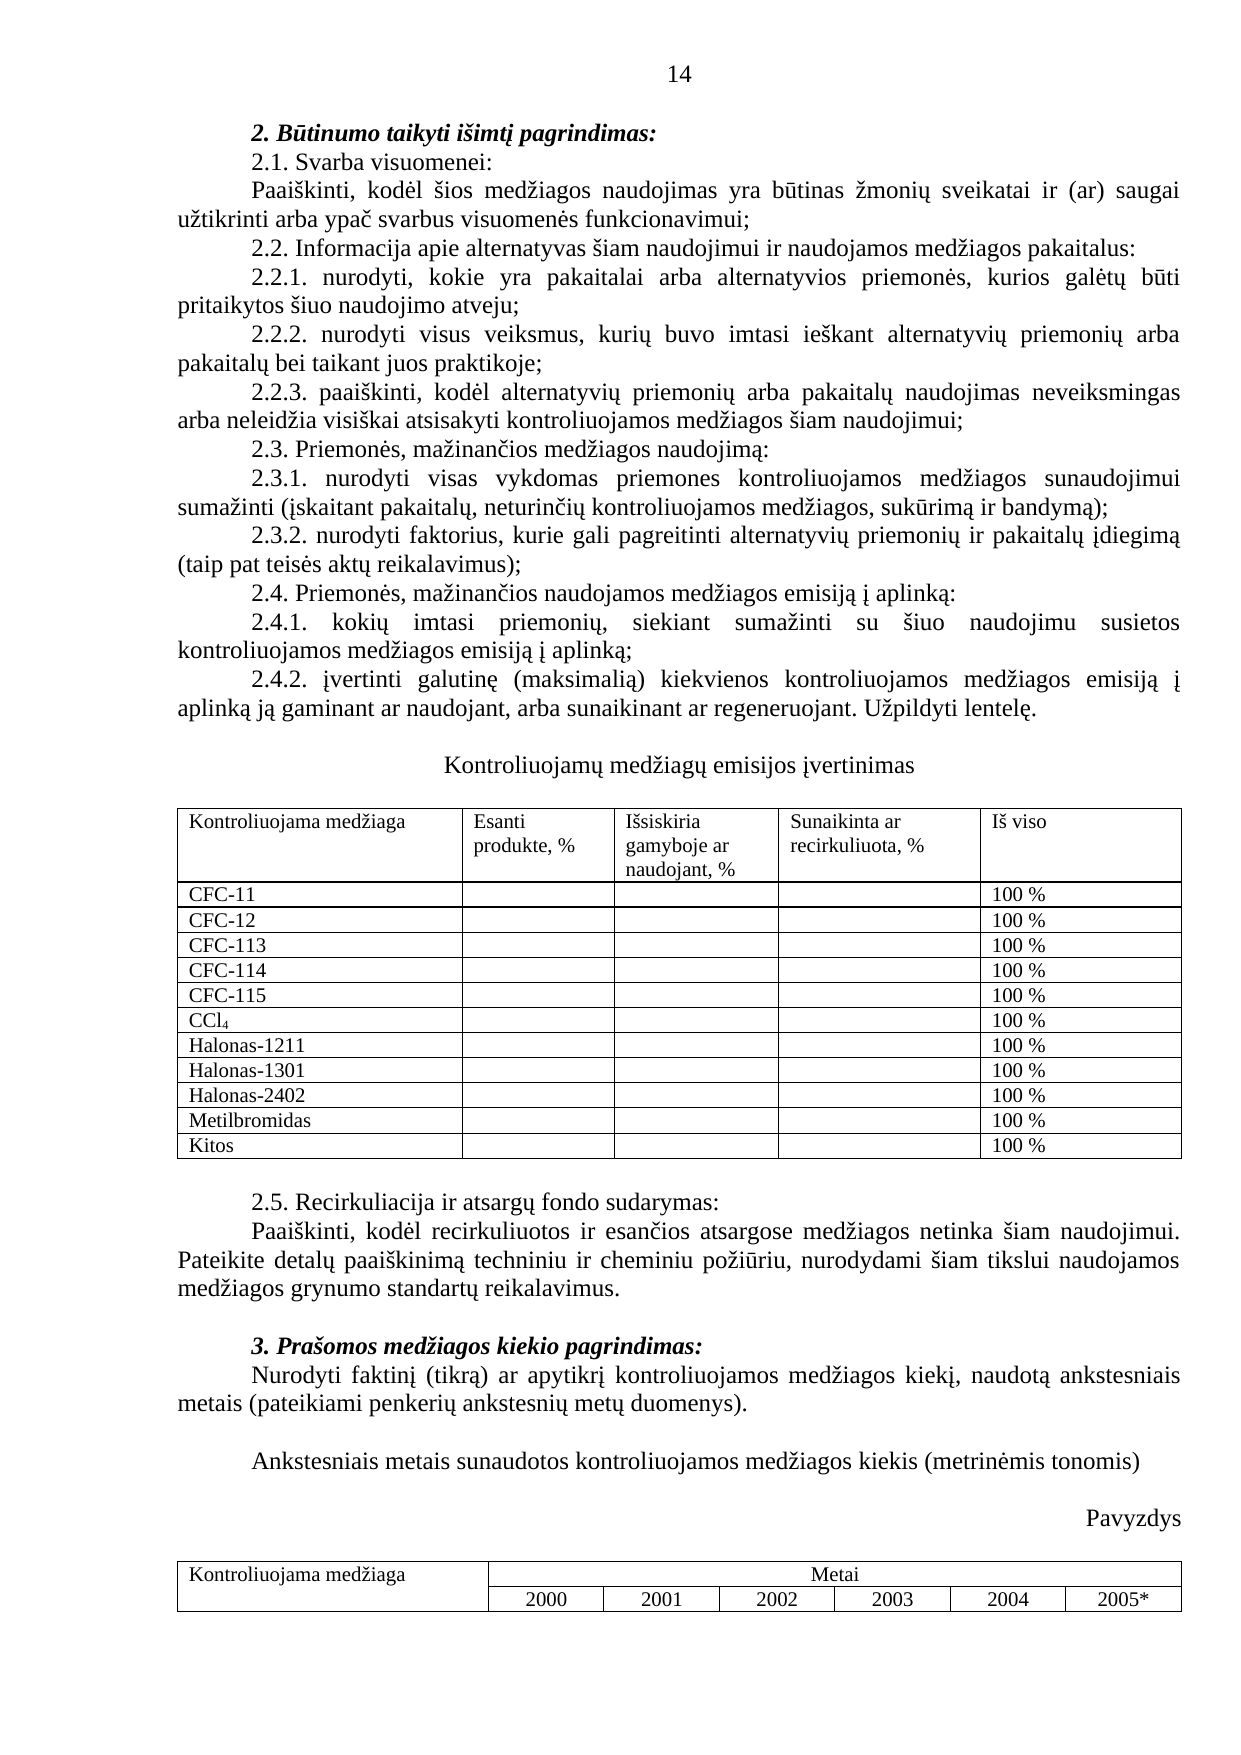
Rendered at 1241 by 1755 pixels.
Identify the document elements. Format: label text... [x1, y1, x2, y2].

table_cell 100 % [981, 1033, 1181, 1057]
table_cell CFC-11 [178, 883, 462, 906]
table_cell Metilbromidas [178, 1108, 462, 1132]
table_cell [463, 1108, 614, 1132]
table_cell [779, 933, 980, 957]
table_cell 2005* [1066, 1587, 1181, 1611]
table_header Kontroliuojama medžiaga [178, 809, 462, 881]
table_cell [779, 1033, 980, 1057]
table_cell [779, 1134, 980, 1157]
text Nurodyti faktinį (tikrą) ar apytikrį kontroliuojamos medžiagos kiekį, naudotą ankstesniais metais (pateikiami penkerių ankstesnių metų duomenys). [177, 1360, 1181, 1417]
table_cell 2000 [489, 1587, 603, 1611]
text 2.3.2. nurodyti faktorius, kurie gali pagreitinti alternatyvių priemonių ir pakaitalų įdiegimą (taip pat teisės aktų reikalavimus); [177, 521, 1181, 578]
table_cell 100 % [981, 983, 1181, 1007]
table_cell [615, 883, 778, 906]
table_cell [779, 1083, 980, 1107]
table_cell [463, 1033, 614, 1057]
table_cell 2004 [951, 1587, 1065, 1611]
table_cell [779, 883, 980, 906]
table_header Iš viso [981, 809, 1181, 881]
table_cell CFC-114 [178, 958, 462, 982]
table_cell 100 % [981, 1083, 1181, 1107]
table_cell [463, 1058, 614, 1082]
text 2.2.1. nurodyti, kokie yra pakaitalai arba alternatyvios priemonės, kurios galėtų būti pritaikytos šiuo naudojimo atveju; [177, 262, 1181, 319]
text 2. Būtinumo taikyti išimtį pagrindimas: [177, 118, 1181, 147]
table_cell [615, 1083, 778, 1107]
table_cell [463, 933, 614, 957]
text 2.3. Priemonės, mažinančios medžiagos naudojimą: [177, 434, 1181, 463]
text 3. Prašomos medžiagos kiekio pagrindimas: [177, 1331, 1181, 1360]
table_cell [615, 1108, 778, 1132]
table_cell [779, 1058, 980, 1082]
table_cell 100 % [981, 1134, 1181, 1157]
text 2.4.1. kokių imtasi priemonių, siekiant sumažinti su šiuo naudojimu susietos kontroliuojamos medžiagos emisiją į aplinką; [177, 607, 1181, 664]
table_cell [615, 1134, 778, 1157]
table_cell [615, 1033, 778, 1057]
table_cell [779, 1008, 980, 1032]
table_cell Halonas-2402 [178, 1083, 462, 1107]
table_cell Halonas-1301 [178, 1058, 462, 1082]
table_cell [615, 1058, 778, 1082]
table_cell [463, 958, 614, 982]
table_cell Halonas-1211 [178, 1033, 462, 1057]
table_cell Kitos [178, 1134, 462, 1157]
table_cell 100 % [981, 1058, 1181, 1082]
table_cell [463, 983, 614, 1007]
table_header Kontroliuojama medžiaga [178, 1562, 488, 1611]
table_cell 2002 [720, 1587, 834, 1611]
text 2.2.3. paaiškinti, kodėl alternatyvių priemonių arba pakaitalų naudojimas neveiksmingas arba neleidžia visiškai atsisakyti kontroliuojamos medžiagos šiam naudojimui; [177, 377, 1181, 434]
table_cell [615, 908, 778, 932]
text 2.5. Recirkuliacija ir atsargų fondo sudarymas: [177, 1187, 1181, 1216]
table_cell 100 % [981, 1008, 1181, 1032]
table_header Išsiskiria gamyboje ar naudojant, % [615, 809, 778, 881]
table_cell CFC-115 [178, 983, 462, 1007]
table_cell CFC-12 [178, 908, 462, 932]
table_header Sunaikinta ar recirkuliuota, % [779, 809, 980, 881]
text Kontroliuojamų medžiagų emisijos įvertinimas [177, 751, 1181, 779]
text 2.4.2. įvertinti galutinę (maksimalią) kiekvienos kontroliuojamos medžiagos emisiją į aplinką ją gaminant ar naudojant, arba sunaikinant ar regeneruojant. Užpildyti lentelę. [177, 664, 1181, 722]
text 2.2. Informacija apie alternatyvas šiam naudojimui ir naudojamos medžiagos pakaitalus: [177, 233, 1181, 262]
table_cell [779, 958, 980, 982]
table_cell [779, 983, 980, 1007]
table_cell CCl4 [178, 1008, 462, 1032]
table_cell [615, 1008, 778, 1032]
text 2.2.2. nurodyti visus veiksmus, kurių buvo imtasi ieškant alternatyvių priemonių arba pakaitalų bei taikant juos praktikoje; [177, 319, 1181, 377]
table_cell 2003 [835, 1587, 950, 1611]
table_cell [463, 1008, 614, 1032]
table_cell [615, 933, 778, 957]
table_cell 100 % [981, 883, 1181, 906]
table_cell [463, 1134, 614, 1157]
table_cell [615, 958, 778, 982]
text Pavyzdys [177, 1503, 1181, 1532]
table_cell 100 % [981, 1108, 1181, 1132]
text 2.1. Svarba visuomenei: [177, 147, 1181, 176]
table_header Esanti produkte, % [463, 809, 614, 881]
table_cell [779, 1108, 980, 1132]
text Paaiškinti, kodėl recirkuliuotos ir esančios atsargose medžiagos netinka šiam naudojimui. Pateikite detalų paaiškinimą techniniu ir cheminiu požiūriu, nurodydami šiam tikslui naudojamos medžiagos grynumo standartų reikalavimus. [177, 1216, 1181, 1302]
table_cell [615, 983, 778, 1007]
table_cell [463, 908, 614, 932]
table_cell 100 % [981, 958, 1181, 982]
table_cell [779, 908, 980, 932]
table_cell [463, 1083, 614, 1107]
text Ankstesniais metais sunaudotos kontroliuojamos medžiagos kiekis (metrinėmis tonomis) [177, 1446, 1181, 1475]
text 2.3.1. nurodyti visas vykdomas priemones kontroliuojamos medžiagos sunaudojimui sumažinti (įskaitant pakaitalų, neturinčių kontroliuojamos medžiagos, sukūrimą ir bandymą); [177, 463, 1181, 521]
table_cell [463, 883, 614, 906]
text Paaiškinti, kodėl šios medžiagos naudojimas yra būtinas žmonių sveikatai ir (ar) saugai užtikrinti arba ypač svarbus visuomenės funkcionavimui; [177, 176, 1181, 233]
table_header Metai [489, 1562, 1181, 1586]
table_cell 100 % [981, 933, 1181, 957]
text 2.4. Priemonės, mažinančios naudojamos medžiagos emisiją į aplinką: [177, 578, 1181, 607]
table_cell CFC-113 [178, 933, 462, 957]
table_cell 2001 [604, 1587, 719, 1611]
table_cell 100 % [981, 908, 1181, 932]
